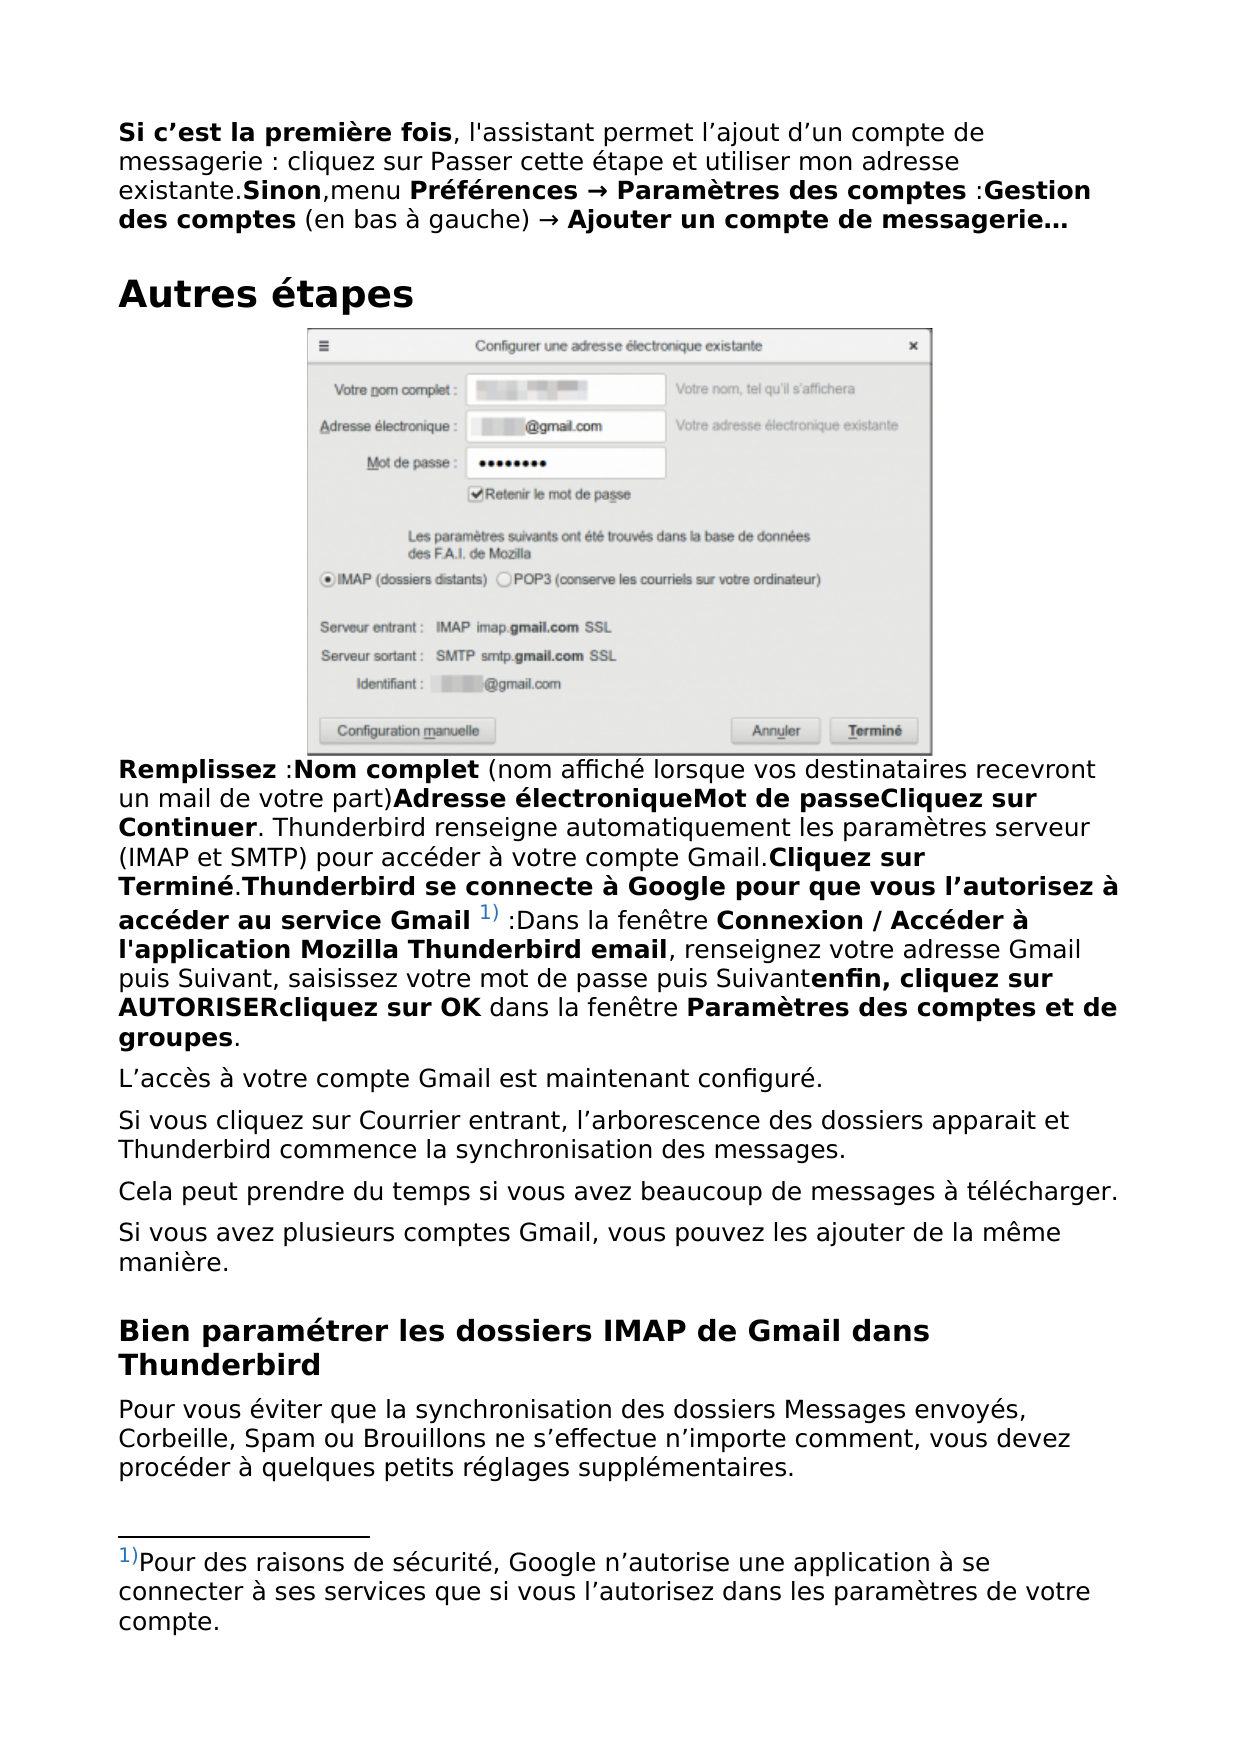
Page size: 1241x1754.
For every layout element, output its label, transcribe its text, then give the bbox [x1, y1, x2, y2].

picture [307, 328, 933, 756]
text Si vous cliquez sur Courrier entrant, l’arborescence des dossiers apparait et Thunderbird commence la synchronisation des messages. [118, 1106, 1122, 1164]
subtitle Autres étapes [118, 272, 1122, 316]
text Si c’est la première fois, l'assistant permet l’ajout d’un compte de messagerie : cliquez sur Passer cette étape et utiliser mon adresse existante.Sinon,menu Préférences → Paramètres des comptes :Gestion des comptes (en bas à gauche) → Ajouter un compte de messagerie… [118, 118, 1122, 235]
text Cela peut prendre du temps si vous avez beaucoup de messages à télécharger. [118, 1177, 1122, 1206]
text Pour des raisons de sécurité, Google n’autorise une application à se connecter à ses services que si vous l’autorisez dans les paramètres de votre compte. [118, 1543, 1122, 1636]
text L’accès à votre compte Gmail est maintenant configuré. [118, 1064, 1122, 1093]
text Pour vous éviter que la synchronisation des dossiers Messages envoyés, Corbeille, Spam ou Brouillons ne s’effectue n’importe comment, vous devez procéder à quelques petits réglages supplémentaires. [118, 1395, 1122, 1482]
subtitle Bien paramétrer les dossiers IMAP de Gmail dans Thunderbird [118, 1314, 1122, 1382]
text Si vous avez plusieurs comptes Gmail, vous pouvez les ajouter de la même manière. [118, 1218, 1122, 1277]
text Remplissez :Nom complet (nom affiché lorsque vos destinataires recevront un mail de votre part)Adresse électroniqueMot de passeCliquez sur Continuer. Thunderbird renseigne automatiquement les paramètres serveur (IMAP et SMTP) pour accéder à votre compte Gmail.Cliquez sur Terminé.Thunderbird se connecte à Google pour que vous l’autorisez à accéder au service Gmail :Dans la fenêtre Connexion / Accéder à l'application Mozilla Thunderbird email, renseignez votre adresse Gmail puis Suivant, saisissez votre mot de passe puis Suivantenfin, cliquez sur AUTORISERcliquez sur OK dans la fenêtre Paramètres des comptes et de groupes. [118, 328, 1122, 1052]
